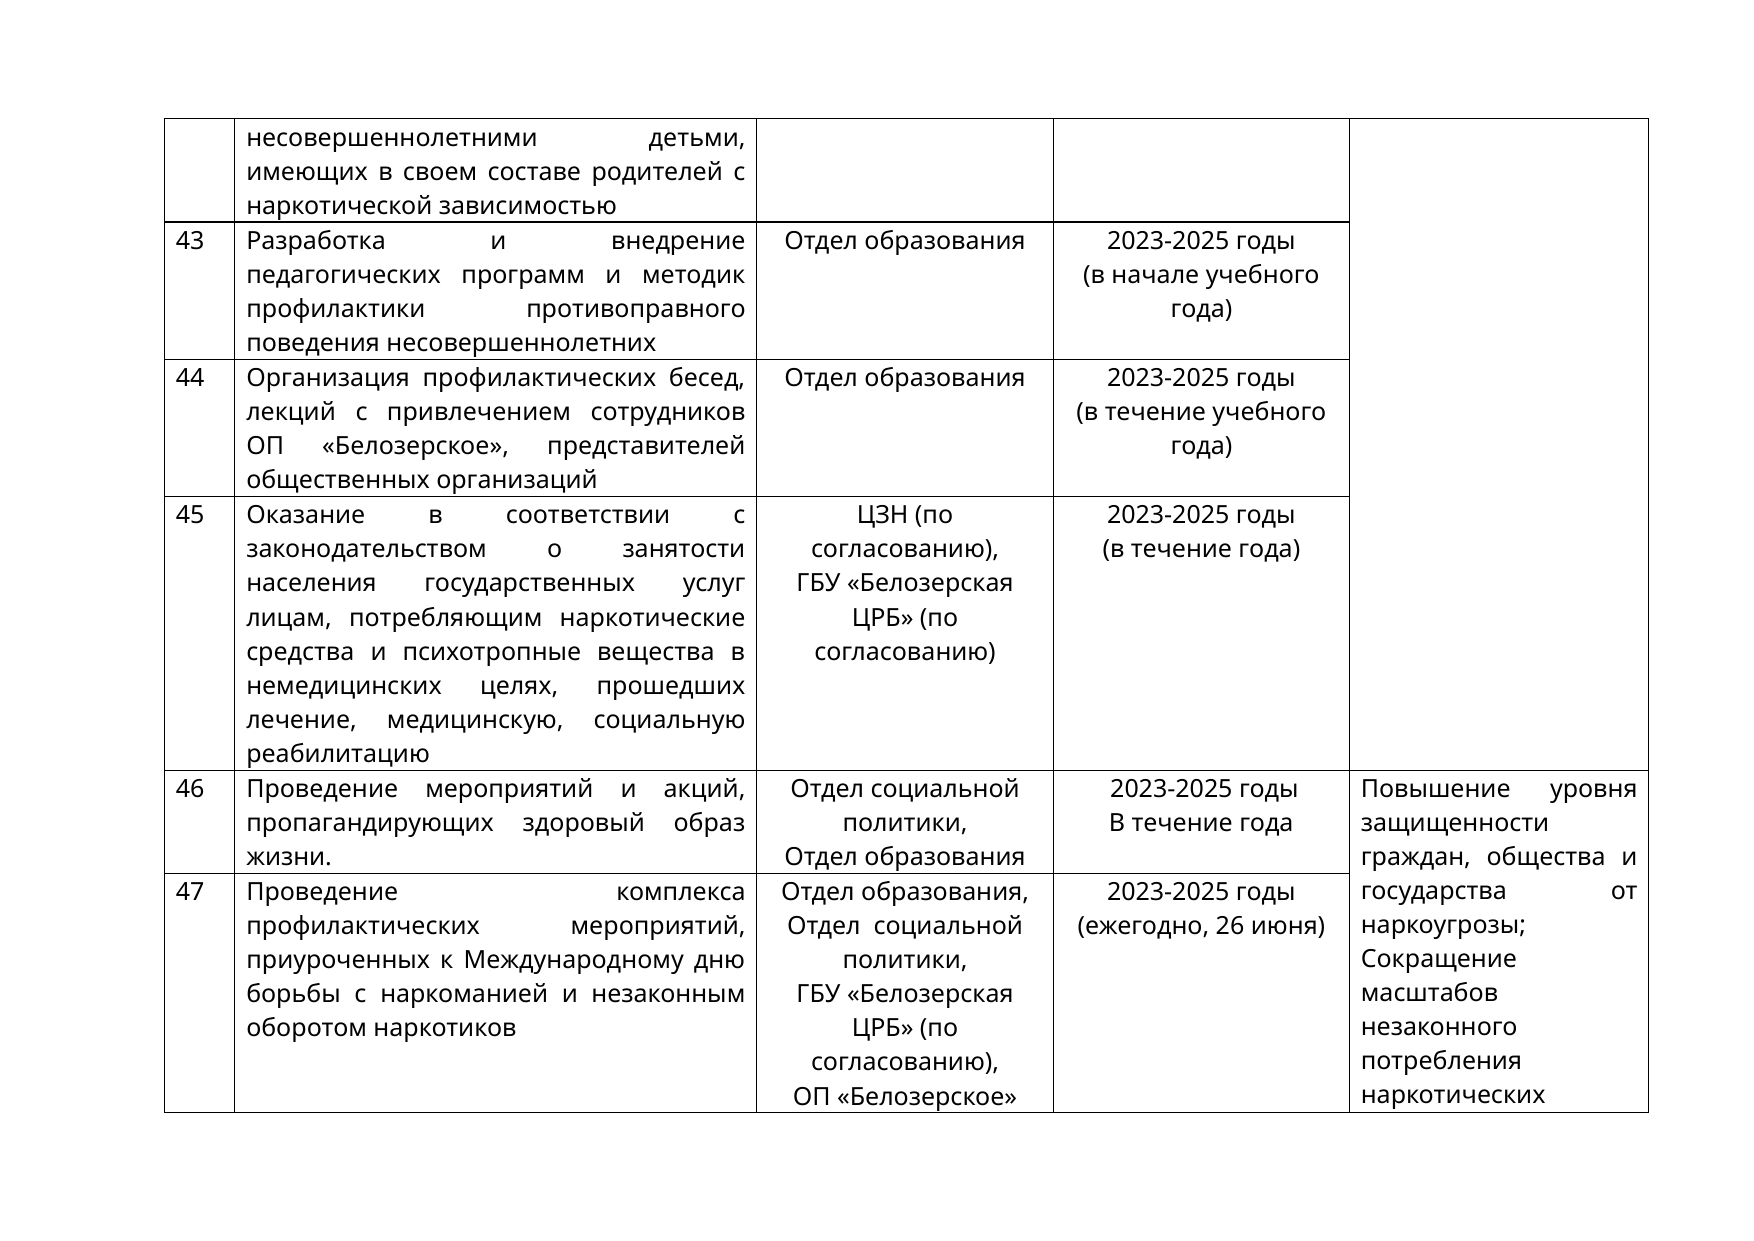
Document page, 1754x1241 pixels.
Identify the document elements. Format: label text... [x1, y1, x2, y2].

table_cell 2023-2025 годы (в течение года) [1054, 497, 1349, 769]
table_cell 46 [165, 771, 234, 873]
table_cell ЦЗН (по согласованию), ГБУ «Белозерская ЦРБ» (по согласованию) [757, 497, 1053, 769]
table_cell 2023-2025 годы В течение года [1054, 771, 1349, 873]
table_cell 2023-2025 годы (в начале учебного года) [1054, 223, 1349, 359]
table_cell 43 [165, 223, 234, 359]
table_cell Оказание в соответствии с законодательством о занятости населения государственных услуг лицам, потребляющим наркотические средства и психотропные вещества в немедицинских целях, прошедших лечение, медицинскую, социальную реабилитацию [235, 497, 756, 769]
table_cell [1350, 119, 1648, 769]
table_cell 45 [165, 497, 234, 769]
table_cell Отдел образования, Отдел социальной политики, ГБУ «Белозерская ЦРБ» (по согласованию), ОП «Белозерское» [757, 874, 1053, 1112]
table_cell Отдел социальной политики, Отдел образования [757, 771, 1053, 873]
table_cell несовершеннолетними детьми, имеющих в своем составе родителей с наркотической зависимостью [235, 119, 756, 221]
table_cell [757, 119, 1053, 221]
table_cell 47 [165, 874, 234, 1112]
table_cell 2023-2025 годы (ежегодно, 26 июня) [1054, 874, 1349, 1112]
table_cell Организация профилактических бесед, лекций с привлечением сотрудников ОП «Белозерское», представителей общественных организаций [235, 360, 756, 496]
table_cell Разработка и внедрение педагогических программ и методик профилактики противоправного поведения несовершеннолетних [235, 223, 756, 359]
table_cell 44 [165, 360, 234, 496]
table_cell Отдел образования [757, 360, 1053, 496]
table_cell [165, 119, 234, 221]
table_cell [1054, 119, 1349, 221]
table_cell 2023-2025 годы (в течение учебного года) [1054, 360, 1349, 496]
table_cell Проведение комплекса профилактических мероприятий, приуроченных к Международному дню борьбы с наркоманией и незаконным оборотом наркотиков [235, 874, 756, 1112]
table_cell Отдел образования [757, 223, 1053, 359]
table_cell Проведение мероприятий и акций, пропагандирующих здоровый образ жизни. [235, 771, 756, 873]
table_cell Повышение уровня защищенности граждан, общества и государства от наркоугрозы; Сокращение масштабов незаконного потребления наркотических [1350, 771, 1648, 1112]
